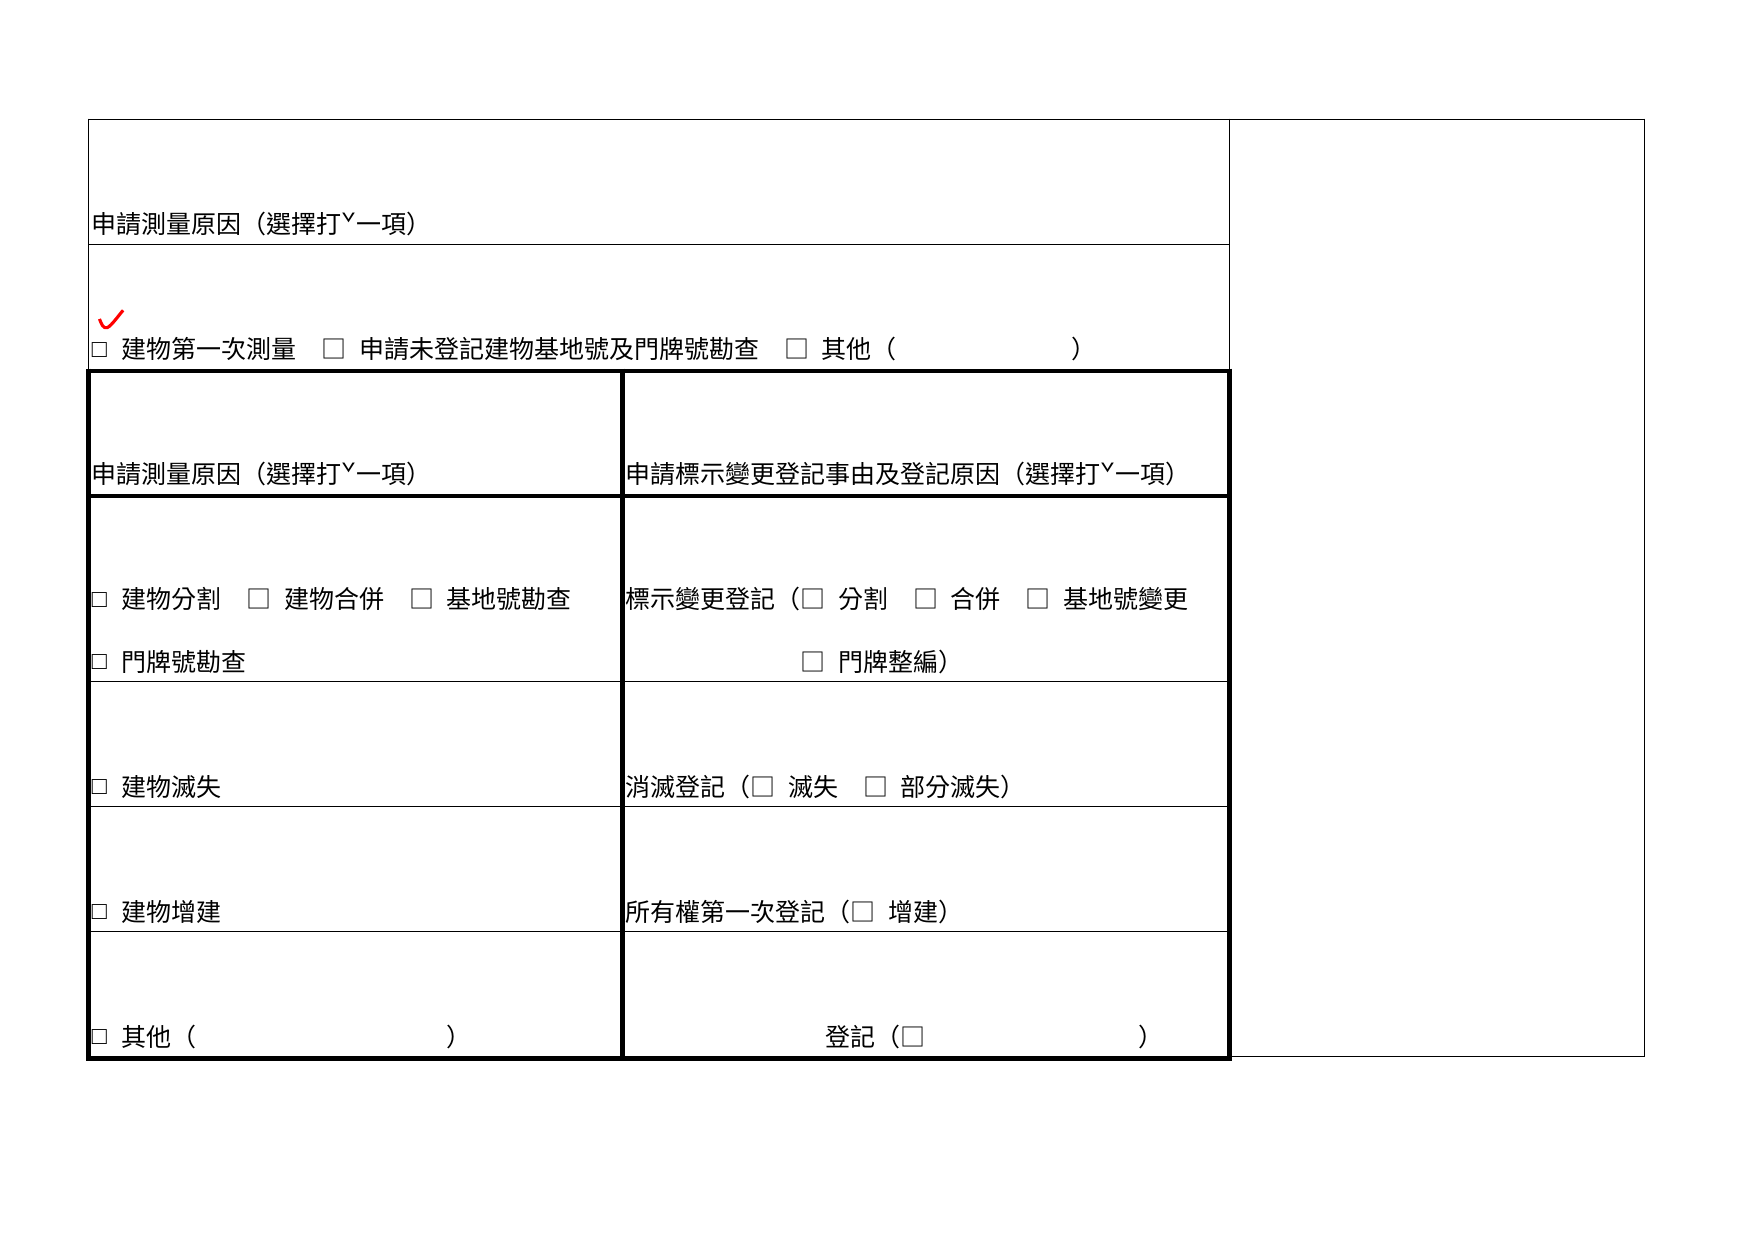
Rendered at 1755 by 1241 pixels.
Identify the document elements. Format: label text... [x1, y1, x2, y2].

table_cell □ 建物分割 □ 建物合併 □ 基地號勘查 □ 門牌號勘查 [91, 498, 620, 681]
table_cell [1645, 806, 1659, 931]
table_cell 申請標示變更登記事由及登記原因（選擇打ˇ一項） [625, 373, 1227, 493]
table_cell □ 建物滅失 [91, 682, 620, 806]
table_cell □ 建物第一次測量 □ 申請未登記建物基地號及門牌號勘查 □ 其他（ ） [89, 245, 1229, 368]
table_cell [1645, 244, 1659, 368]
table_cell [1660, 244, 1668, 368]
table_cell 消滅登記（□ 滅失 □ 部分滅失） [625, 682, 1227, 806]
table_cell □ 其他（ ） [91, 932, 620, 1056]
table_cell [1660, 119, 1668, 243]
table_cell 申請測量原因（選擇打ˇ一項） [91, 373, 620, 493]
table_cell [1645, 494, 1659, 681]
table_cell □ 建物增建 [91, 807, 620, 931]
table_cell [1230, 120, 1644, 1056]
table_cell 所有權第一次登記（□ 增建） [625, 807, 1227, 931]
table_cell [1645, 119, 1659, 243]
table_cell [1660, 369, 1668, 493]
table_cell 登記（□ ） [625, 932, 1227, 1056]
table_cell 標示變更登記（□ 分割 □ 合併 □ 基地號變更 □ 門牌整編） [625, 498, 1227, 681]
table_cell [1645, 931, 1659, 1056]
table_cell [1660, 494, 1668, 681]
table_cell [1645, 681, 1659, 806]
table_cell [1660, 681, 1668, 806]
table_cell [1660, 931, 1668, 1056]
table_cell [1660, 806, 1668, 931]
table_cell [1645, 369, 1659, 493]
table_cell 申請測量原因（選擇打ˇ一項） [89, 120, 1229, 243]
